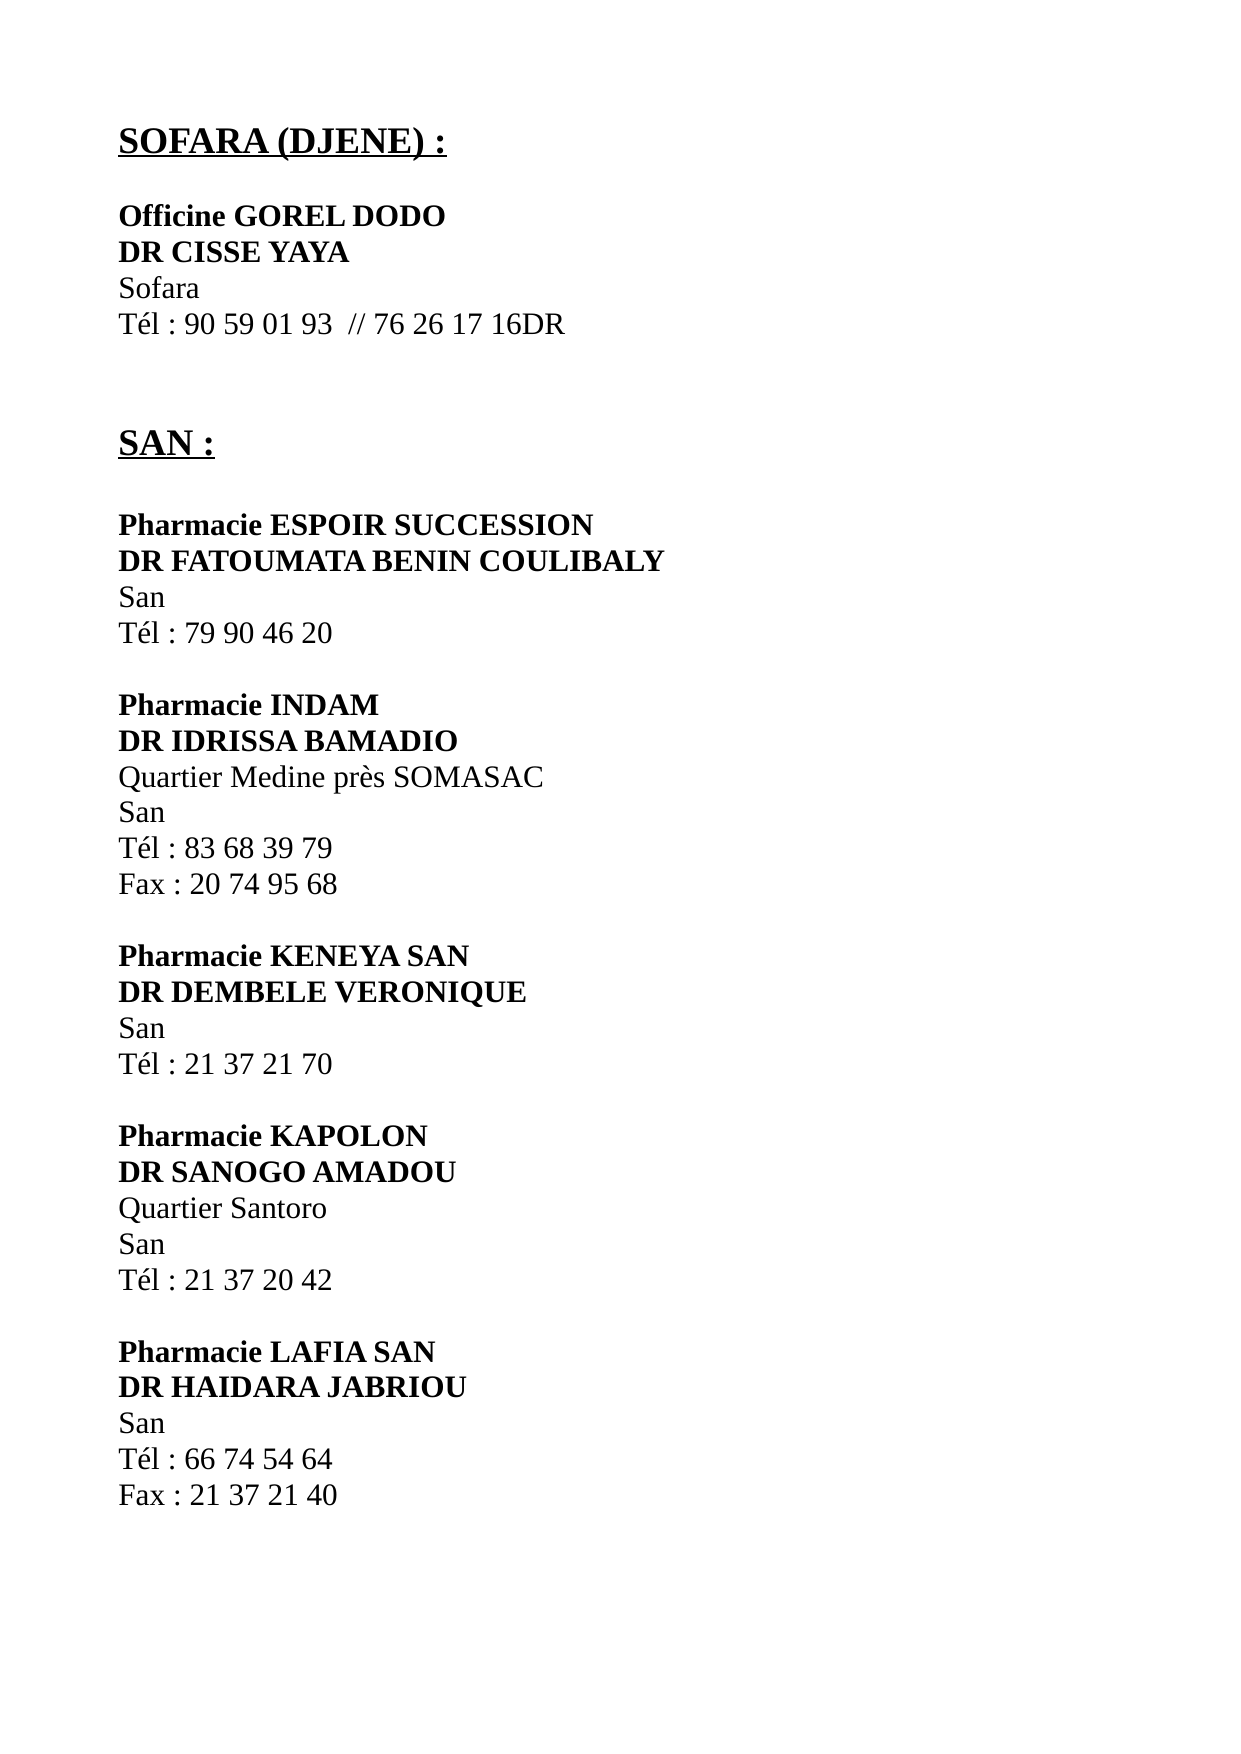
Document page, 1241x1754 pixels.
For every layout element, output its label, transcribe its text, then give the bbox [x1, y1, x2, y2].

text Fax : 21 37 21 40 [118, 1477, 1122, 1512]
text San [118, 794, 1122, 830]
text San [118, 1405, 1122, 1441]
text Pharmacie LAFIA SAN [118, 1333, 1122, 1369]
text SAN : [118, 420, 1122, 463]
text Fax : 20 74 95 68 [118, 866, 1122, 902]
text Pharmacie KENEYA SAN [118, 937, 1122, 973]
text San [118, 578, 1122, 614]
text Quartier Medine près SOMASAC [118, 758, 1122, 794]
text DR DEMBELE VERONIQUE [118, 973, 1122, 1009]
text Tél : 83 68 39 79 [118, 830, 1122, 866]
text DR FATOUMATA BENIN COULIBALY [118, 542, 1122, 578]
text Tél : 66 74 54 64 [118, 1441, 1122, 1477]
text Tél : 21 37 20 42 [118, 1261, 1122, 1297]
text DR SANOGO AMADOU [118, 1153, 1122, 1189]
text DR IDRISSA BAMADIO [118, 722, 1122, 758]
text DR CISSE YAYA [118, 233, 1122, 269]
text Officine GOREL DODO [118, 197, 1122, 233]
text Sofara [118, 269, 1122, 305]
text Tél : 90 59 01 93 // 76 26 17 16DR [118, 305, 1122, 341]
text Tél : 21 37 21 70 [118, 1045, 1122, 1081]
text Quartier Santoro [118, 1189, 1122, 1225]
text Pharmacie ESPOIR SUCCESSION [118, 506, 1122, 542]
text Pharmacie INDAM [118, 686, 1122, 722]
text DR HAIDARA JABRIOU [118, 1369, 1122, 1405]
text San [118, 1225, 1122, 1261]
text Pharmacie KAPOLON [118, 1117, 1122, 1153]
text San [118, 1009, 1122, 1045]
text Tél : 79 90 46 20 [118, 614, 1122, 650]
text SOFARA (DJENE) : [118, 118, 1122, 161]
